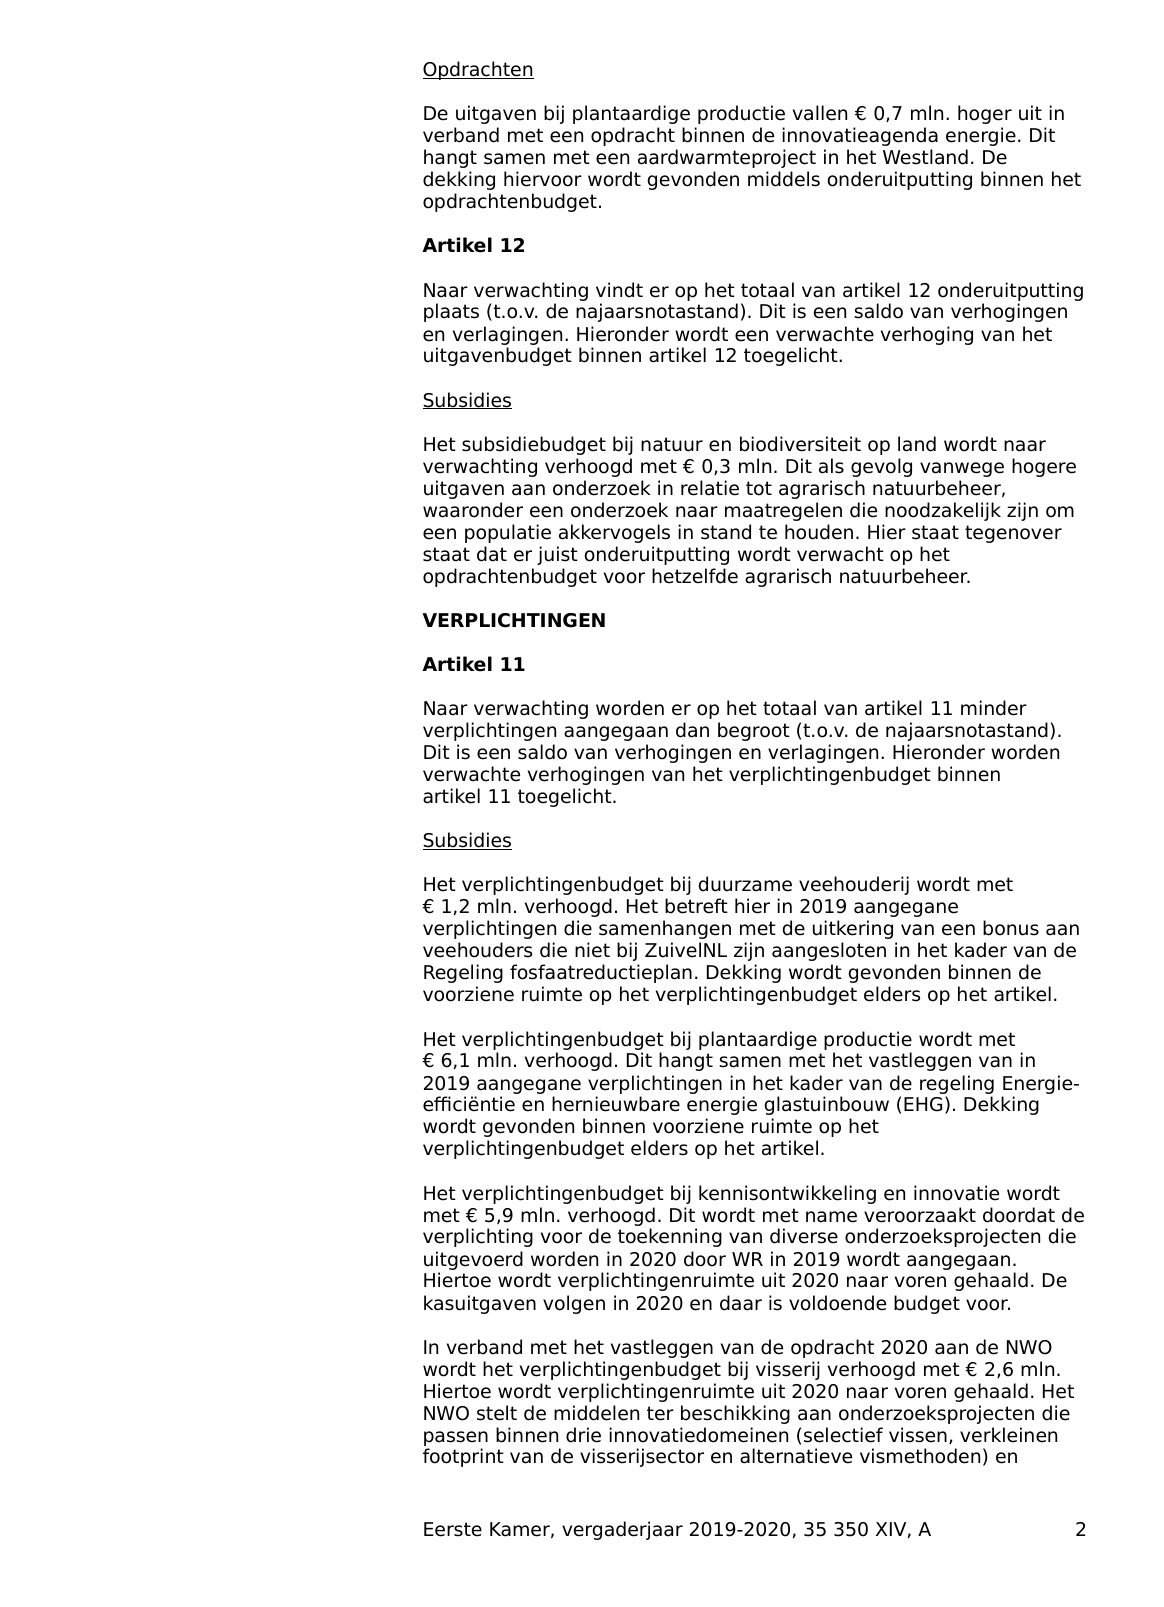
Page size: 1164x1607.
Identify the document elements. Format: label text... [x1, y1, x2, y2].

text Het verplichtingenbudget bij kennisontwikkeling en innovatie wordt met € 5,9 mln. verhoogd. Dit wordt met name veroorzaakt doordat de verplichting voor de toekenning van diverse onderzoeksprojecten die uitgevoerd worden in 2020 door WR in 2019 wordt aangegaan. Hiertoe wordt verplichtingenruimte uit 2020 naar voren gehaald. De kasuitgaven volgen in 2020 en daar is voldoende budget voor. [422, 1182, 1087, 1314]
subtitle Subsidies [422, 830, 1087, 852]
text Het subsidiebudget bij natuur en biodiversiteit op land wordt naar verwachting verhoogd met € 0,3 mln. Dit als gevolg vanwege hogere uitgaven aan onderzoek in relatie tot agrarisch natuurbeheer, waaronder een onderzoek naar maatregelen die noodzakelijk zijn om een populatie akkervogels in stand te houden. Hier staat tegenover staat dat er juist onderuitputting wordt verwacht op het opdrachtenbudget voor hetzelfde agrarisch natuurbeheer. [422, 434, 1087, 588]
text In verband met het vastleggen van de opdracht 2020 aan de NWO wordt het verplichtingenbudget bij visserij verhoogd met € 2,6 mln. Hiertoe wordt verplichtingenruimte uit 2020 naar voren gehaald. Het NWO stelt de middelen ter beschikking aan onderzoeksprojecten die passen binnen drie innovatiedomeinen (selectief vissen, verkleinen footprint van de visserijsector en alternatieve vismethoden) en [422, 1337, 1087, 1468]
subtitle VERPLICHTINGEN [422, 610, 1087, 632]
subtitle Artikel 12 [422, 235, 1087, 257]
subtitle Artikel 11 [422, 654, 1087, 676]
text Naar verwachting vindt er op het totaal van artikel 12 onderuitputting plaats (t.o.v. de najaarsnotastand). Dit is een saldo van verhogingen en verlagingen. Hieronder wordt een verwachte verhoging van het uitgavenbudget binnen artikel 12 toegelicht. [422, 279, 1087, 367]
text Het verplichtingenbudget bij duurzame veehouderij wordt met € 1,2 mln. verhoogd. Het betreft hier in 2019 aangegane verplichtingen die samenhangen met de uitkering van een bonus aan veehouders die niet bij ZuivelNL zijn aangesloten in het kader van de Regeling fosfaatreductieplan. Dekking wordt gevonden binnen de voorziene ruimte op het verplichtingenbudget elders op het artikel. [422, 874, 1087, 1006]
subtitle Subsidies [422, 389, 1087, 412]
subtitle Opdrachten [422, 59, 1087, 81]
text Het verplichtingenbudget bij plantaardige productie wordt met € 6,1 mln. verhoogd. Dit hangt samen met het vastleggen van in 2019 aangegane verplichtingen in het kader van de regeling Energie-efficiëntie en hernieuwbare energie glastuinbouw (EHG). Dekking wordt gevonden binnen voorziene ruimte op het verplichtingenbudget elders op het artikel. [422, 1028, 1087, 1160]
text Naar verwachting worden er op het totaal van artikel 11 minder verplichtingen aangegaan dan begroot (t.o.v. de najaarsnotastand). Dit is een saldo van verhogingen en verlagingen. Hieronder worden verwachte verhogingen van het verplichtingenbudget binnen artikel 11 toegelicht. [422, 698, 1087, 808]
text De uitgaven bij plantaardige productie vallen € 0,7 mln. hoger uit in verband met een opdracht binnen de innovatieagenda energie. Dit hangt samen met een aardwarmteproject in het Westland. De dekking hiervoor wordt gevonden middels onderuitputting binnen het opdrachtenbudget. [422, 103, 1087, 213]
